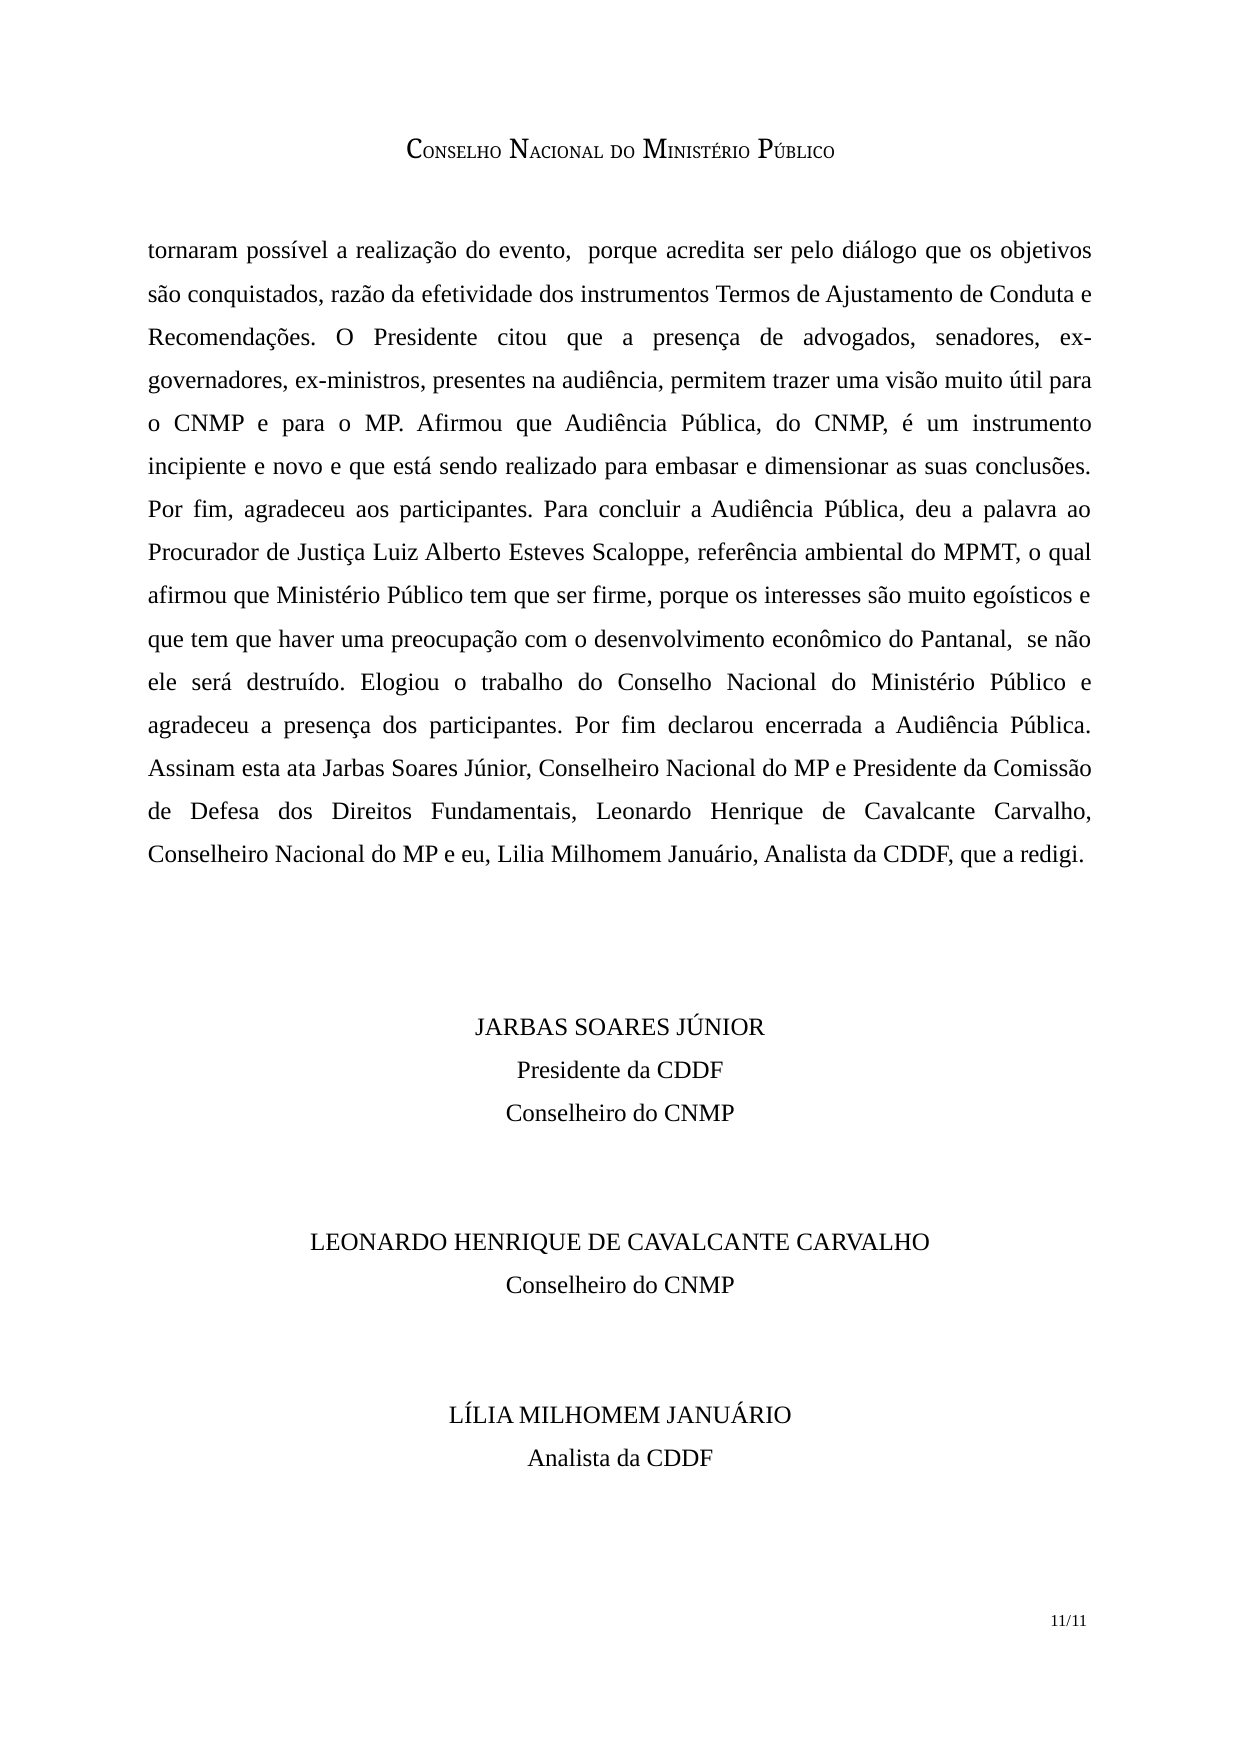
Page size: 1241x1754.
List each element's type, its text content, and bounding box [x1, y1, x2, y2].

text LÍLIA MILHOMEM JANUÁRIO [148, 1400, 1093, 1429]
text tornaram possível a realização do evento, porque acredita ser pelo diálogo que os objetivos são conquistados, razão da efetividade dos instrumentos Termos de Ajustamento de Conduta e Recomendações. O Presidente citou que a presença de advogados, senadores, ex-governadores, ex-ministros, presentes na audiência, permitem trazer uma visão muito útil para o CNMP e para o MP. Afirmou que Audiência Pública, do CNMP, é um instrumento incipiente e novo e que está sendo realizado para embasar e dimensionar as suas conclusões. Por fim, agradeceu aos participantes. Para concluir a Audiência Pública, deu a palavra ao Procurador de Justiça Luiz Alberto Esteves Scaloppe, referência ambiental do MPMT, o qual afirmou que Ministério Público tem que ser firme, porque os interesses são muito egoísticos e que tem que haver uma preocupação com o desenvolvimento econômico do Pantanal, se não ele será destruído. Elogiou o trabalho do Conselho Nacional do Ministério Público e agradeceu a presença dos participantes. Por fim declarou encerrada a Audiência Pública. Assinam esta ata Jarbas Soares Júnior, Conselheiro Nacional do MP e Presidente da Comissão de Defesa dos Direitos Fundamentais, Leonardo Henrique de Cavalcante Carvalho, Conselheiro Nacional do MP e eu, Lilia Milhomem Januário, Analista da CDDF, que a redigi. [148, 236, 1093, 868]
text JARBAS SOARES JÚNIOR [148, 1012, 1093, 1041]
text Conselheiro do CNMP [148, 1271, 1093, 1299]
text Analista da CDDF [148, 1443, 1093, 1472]
text LEONARDO HENRIQUE DE CAVALCANTE CARVALHO [148, 1227, 1093, 1256]
text Conselheiro do CNMP [148, 1098, 1093, 1127]
text Presidente da CDDF [148, 1055, 1093, 1084]
